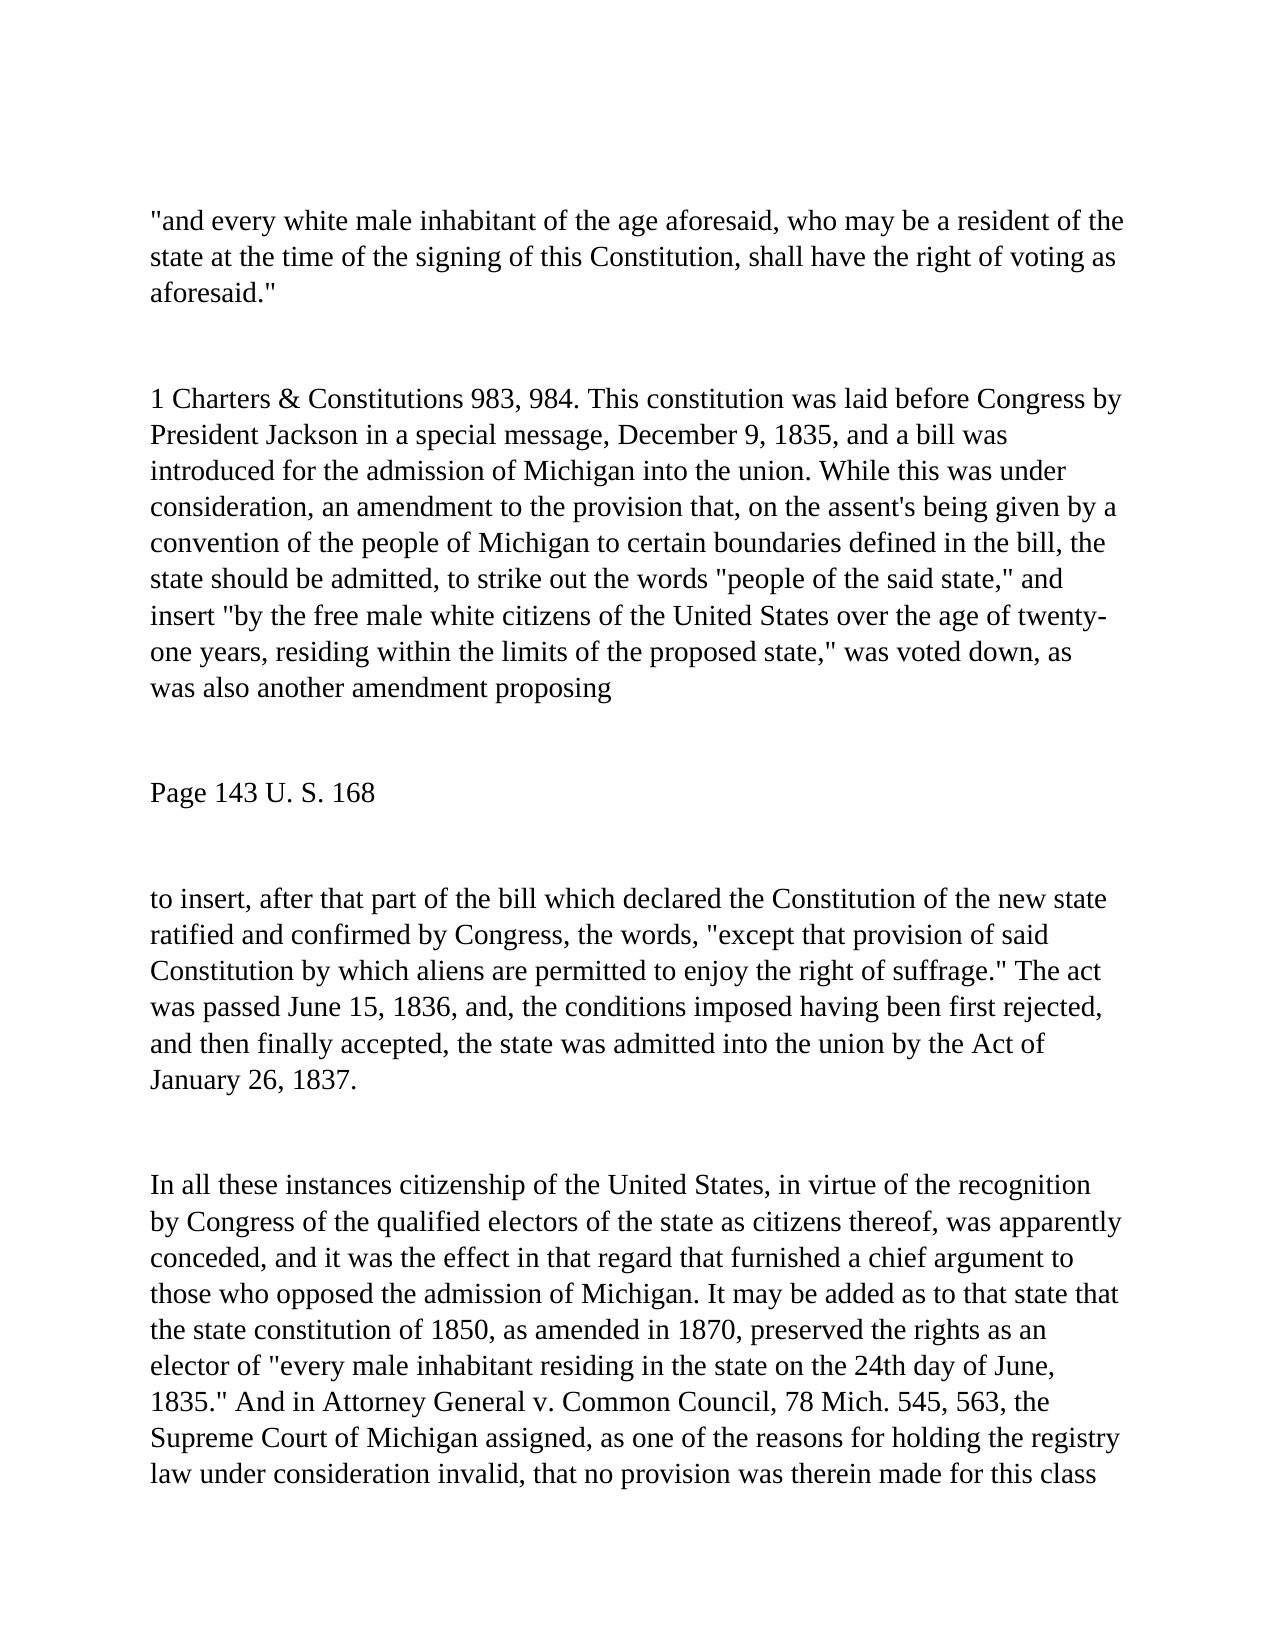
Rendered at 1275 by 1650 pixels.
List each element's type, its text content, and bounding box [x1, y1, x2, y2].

text 1 Charters & Constitutions 983, 984. This constitution was laid before Congress by President Jackson in a special message, December 9, 1835, and a bill was introduced for the admission of Michigan into the union. While this was under consideration, an amendment to the provision that, on the assent's being given by a convention of the people of Michigan to certain boundaries defined in the bill, the state should be admitted, to strike out the words "people of the said state," and insert "by the free male white citizens of the United States over the age of twenty-one years, residing within the limits of the proposed state," was voted down, as was also another amendment proposing [150, 381, 1125, 703]
text Page 143 U. S. 168 [150, 776, 1125, 809]
text In all these instances citizenship of the United States, in virtue of the recognition by Congress of the qualified electors of the state as citizens thereof, was apparently conceded, and it was the effect in that regard that furnished a chief argument to those who opposed the admission of Michigan. It may be added as to that state that the state constitution of 1850, as amended in 1870, preserved the rights as an elector of "every male inhabitant residing in the state on the 24th day of June, 1835." And in Attorney General v. Common Council, 78 Mich. 545, 563, the Supreme Court of Michigan assigned, as one of the reasons for holding the registry law under consideration invalid, that no provision was therein made for this class [150, 1167, 1125, 1490]
text to insert, after that part of the bill which declared the Constitution of the new state ratified and confirmed by Congress, the words, "except that provision of said Constitution by which aliens are permitted to enjoy the right of suffrage." The act was passed June 15, 1836, and, the conditions imposed having been first rejected, and then finally accepted, the state was admitted into the union by the Act of January 26, 1837. [150, 881, 1125, 1095]
text "and every white male inhabitant of the age aforesaid, who may be a resident of the state at the time of the signing of this Constitution, shall have the right of voting as aforesaid." [150, 203, 1125, 309]
